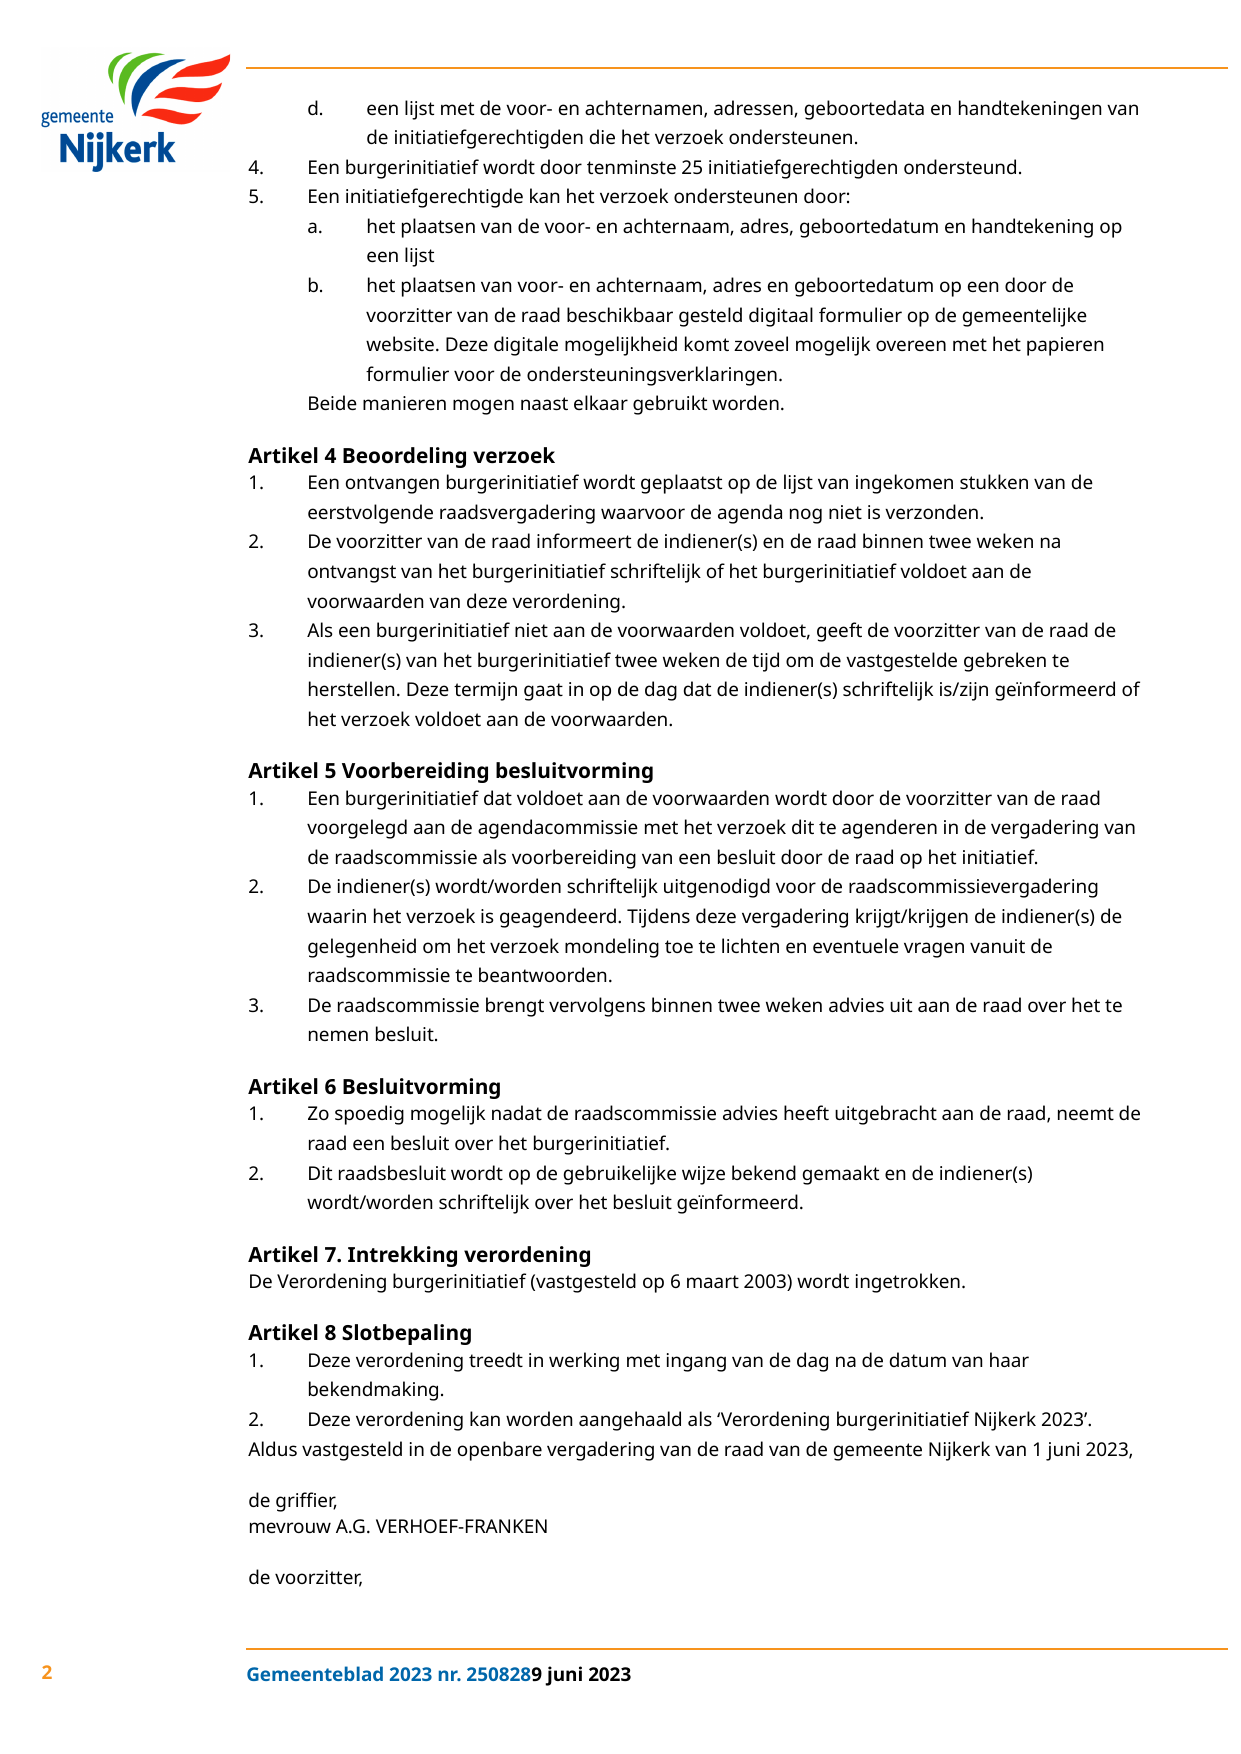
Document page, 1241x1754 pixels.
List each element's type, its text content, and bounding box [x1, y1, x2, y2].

text Artikel 6 Besluitvorming [248, 1072, 1152, 1101]
text Artikel 5 Voorbereiding besluitvorming [248, 757, 1152, 785]
list De raadscommissie brengt vervolgens binnen twee weken advies uit aan de raad over het te nemen besluit. [248, 992, 1152, 1047]
list De indiener(s) wordt/worden schriftelijk uitgenodigd voor de raadscommissievergadering waarin het verzoek is geagendeerd. Tijdens deze vergadering krijgt/krijgen de indiener(s) de gelegenheid om het verzoek mondeling toe te lichten en eventuele vragen vanuit de raadscommissie te beantwoorden. [248, 874, 1152, 988]
text Artikel 8 Slotbepaling [248, 1318, 1152, 1347]
text Artikel 7. Intrekking verordening [248, 1240, 1152, 1268]
list Een burgerinitiatief wordt door tenminste 25 initiatiefgerechtigden ondersteund. [248, 154, 1152, 180]
list Deze verordening kan worden aangehaald als ‘Verordening burgerinitiatief Nijkerk 2023’. [248, 1406, 1152, 1432]
list Een initiatiefgerechtigde kan het verzoek ondersteunen door: [248, 183, 1152, 209]
list Een ontvangen burgerinitiatief wordt geplaatst op de lijst van ingekomen stukken van de eerstvolgende raadsvergadering waarvoor de agenda nog niet is verzonden. [248, 469, 1152, 525]
text de voorzitter, [248, 1564, 1152, 1590]
text Aldus vastgesteld in de openbare vergadering van de raad van de gemeente Nijkerk van 1 juni 2023, [248, 1436, 1152, 1461]
text De Verordening burgerinitiatief (vastgesteld op 6 maart 2003) wordt ingetrokken. [248, 1268, 1152, 1294]
list een lijst met de voor- en achternamen, adressen, geboortedata en handtekeningen van de initiatiefgerechtigden die het verzoek ondersteunen. [307, 95, 1152, 150]
list het plaatsen van de voor- en achternaam, adres, geboortedatum en handtekening op een lijst [307, 213, 1152, 268]
text Artikel 4 Beoordeling verzoek [248, 441, 1152, 469]
text de griffier, [248, 1487, 1152, 1513]
list het plaatsen van voor- en achternaam, adres en geboortedatum op een door de voorzitter van de raad beschikbaar gesteld digitaal formulier op de gemeentelijke website. Deze digitale mogelijkheid komt zoveel mogelijk overeen met het papieren formulier voor de ondersteuningsverklaringen. [307, 272, 1152, 387]
text mevrouw A.G. VERHOEF-FRANKEN [248, 1513, 1152, 1539]
list Een burgerinitiatief dat voldoet aan de voorwaarden wordt door de voorzitter van de raad voorgelegd aan de agendacommissie met het verzoek dit te agenderen in de vergadering van de raadscommissie als voorbereiding van een besluit door de raad op het initiatief. [248, 785, 1152, 870]
picture [41, 47, 231, 172]
list Beide manieren mogen naast elkaar gebruikt worden. [248, 391, 1152, 416]
list Deze verordening treedt in werking met ingang van de dag na de datum van haar bekendmaking. [248, 1347, 1152, 1402]
list De voorzitter van de raad informeert de indiener(s) en de raad binnen twee weken na ontvangst van het burgerinitiatief schriftelijk of het burgerinitiatief voldoet aan de voorwaarden van deze verordening. [248, 529, 1152, 613]
list Dit raadsbesluit wordt op de gebruikelijke wijze bekend gemaakt en de indiener(s) wordt/worden schriftelijk over het besluit geïnformeerd. [248, 1160, 1152, 1215]
list Als een burgerinitiatief niet aan de voorwaarden voldoet, geeft de voorzitter van de raad de indiener(s) van het burgerinitiatief twee weken de tijd om de vastgestelde gebreken te herstellen. Deze termijn gaat in op de dag dat de indiener(s) schriftelijk is/zijn geïnformeerd of het verzoek voldoet aan de voorwaarden. [248, 617, 1152, 732]
list Zo spoedig mogelijk nadat de raadscommissie advies heeft uitgebracht aan de raad, neemt de raad een besluit over het burgerinitiatief. [248, 1101, 1152, 1156]
